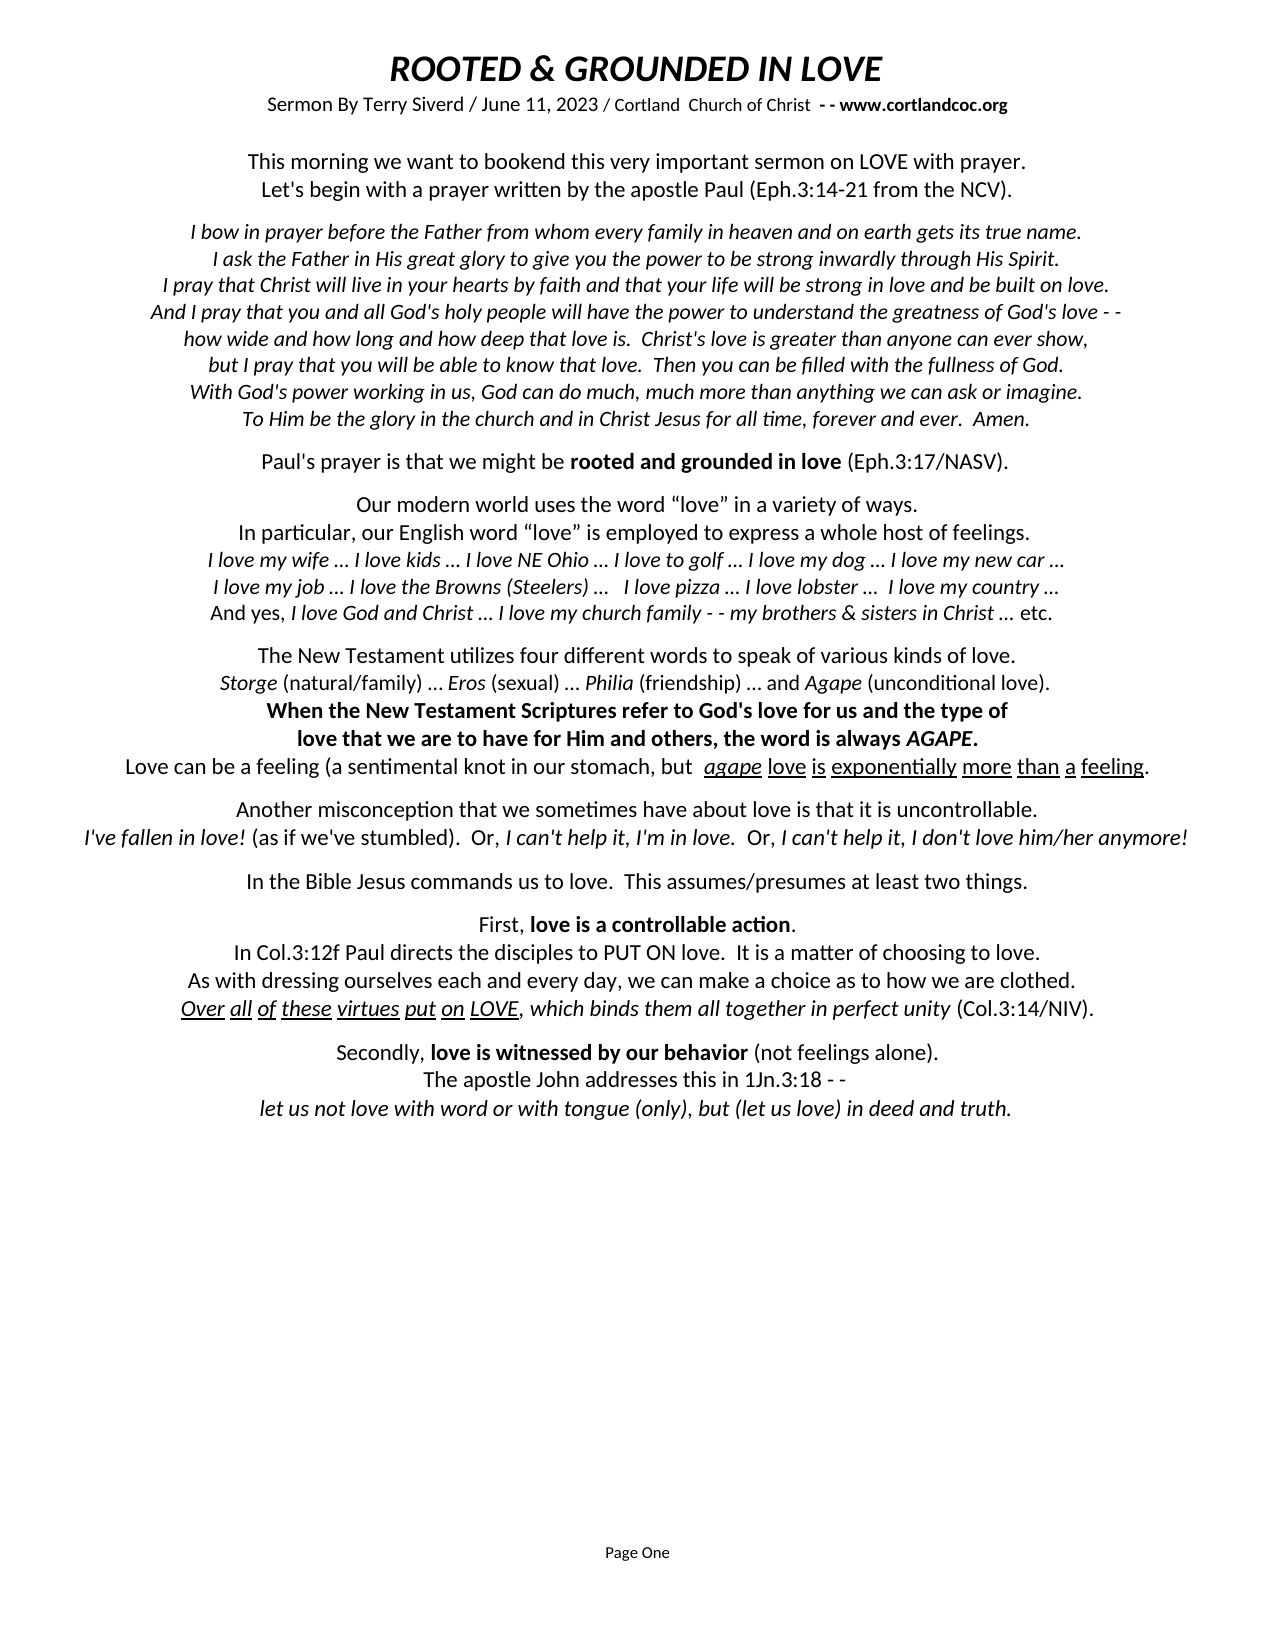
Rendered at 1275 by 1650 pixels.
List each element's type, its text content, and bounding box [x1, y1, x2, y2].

text Secondly, love is witnessed by our behavior (not feelings alone). [75, 1038, 1200, 1066]
text The apostle John addresses this in 1Jn.3:18 - - [75, 1066, 1200, 1094]
text I pray that Christ will live in your hearts by faith and that your life will be strong in love and be built on love. [75, 271, 1200, 298]
text love that we are to have for Him and others, the word is always AGAPE. [75, 724, 1200, 752]
text let us not love with word or with tongue (only), but (let us love) in deed and truth. [75, 1094, 1200, 1122]
text First, love is a controllable action. [75, 910, 1200, 938]
text Let's begin with a prayer written by the apostle Paul (Eph.3:14-21 from the NCV). [75, 175, 1200, 203]
text This morning we want to bookend this very important sermon on LOVE with prayer. [75, 147, 1200, 175]
text And I pray that you and all God's holy people will have the power to understand the greatness of God's love - - [75, 298, 1200, 325]
title ROOTED & GROUNDED IN LOVE [75, 45, 1200, 91]
text Over all of these virtues put on LOVE, which binds them all together in perfect unity (Col.3:14/NIV). [75, 994, 1200, 1022]
text Page One [75, 1542, 1200, 1562]
text Storge (natural/family) … Eros (sexual) … Philia (friendship) … and Agape (unconditional love). [75, 669, 1200, 696]
text Another misconception that we sometimes have about love is that it is uncontrollable. [75, 796, 1200, 823]
text Our modern world uses the word “love” in a variety of ways. [75, 490, 1200, 518]
text As with dressing ourselves each and every day, we can make a choice as to how we are clothed. [75, 966, 1200, 994]
text Love can be a feeling (a sentimental knot in our stomach, but agape love is exponentially more than a feeling. [75, 752, 1200, 780]
text Paul's prayer is that we might be rooted and grounded in love (Eph.3:17/NASV). [75, 447, 1200, 475]
text In particular, our English word “love” is employed to express a whole host of feelings. [75, 518, 1200, 546]
text With God's power working in us, God can do much, much more than anything we can ask or imagine. [75, 378, 1200, 405]
text how wide and how long and how deep that love is. Christ's love is greater than anyone can ever show, [75, 325, 1200, 351]
text In the Bible Jesus commands us to love. This assumes/presumes at least two things. [75, 867, 1200, 895]
text but I pray that you will be able to know that love. Then you can be filled with the fullness of God. [75, 351, 1200, 378]
text I love my job … I love the Browns (Steelers) … I love pizza … I love lobster … I love my country … [75, 573, 1200, 599]
text In Col.3:12f Paul directs the disciples to PUT ON love. It is a matter of choosing to love. [75, 938, 1200, 966]
text When the New Testament Scriptures refer to God's love for us and the type of [75, 696, 1200, 724]
text And yes, I love God and Christ … I love my church family - - my brothers & sisters in Christ … etc. [75, 599, 1200, 626]
text I've fallen in love! (as if we've stumbled). Or, I can't help it, I'm in love. Or, I can't help it, I don't love him/her anymore! [75, 823, 1200, 852]
text I ask the Father in His great glory to give you the power to be strong inwardly through His Spirit. [75, 245, 1200, 271]
text To Him be the glory in the church and in Christ Jesus for all time, forever and ever. Amen. [75, 405, 1200, 431]
text I love my wife … I love kids … I love NE Ohio … I love to golf … I love my dog … I love my new car … [75, 546, 1200, 573]
text The New Testament utilizes four different words to speak of various kinds of love. [75, 641, 1200, 669]
text I bow in prayer before the Father from whom every family in heaven and on earth gets its true name. [75, 218, 1200, 245]
title Sermon By Terry Siverd / June 11, 2023 / Cortland Church of Christ - - www.cortlandcoc.org [75, 91, 1200, 116]
